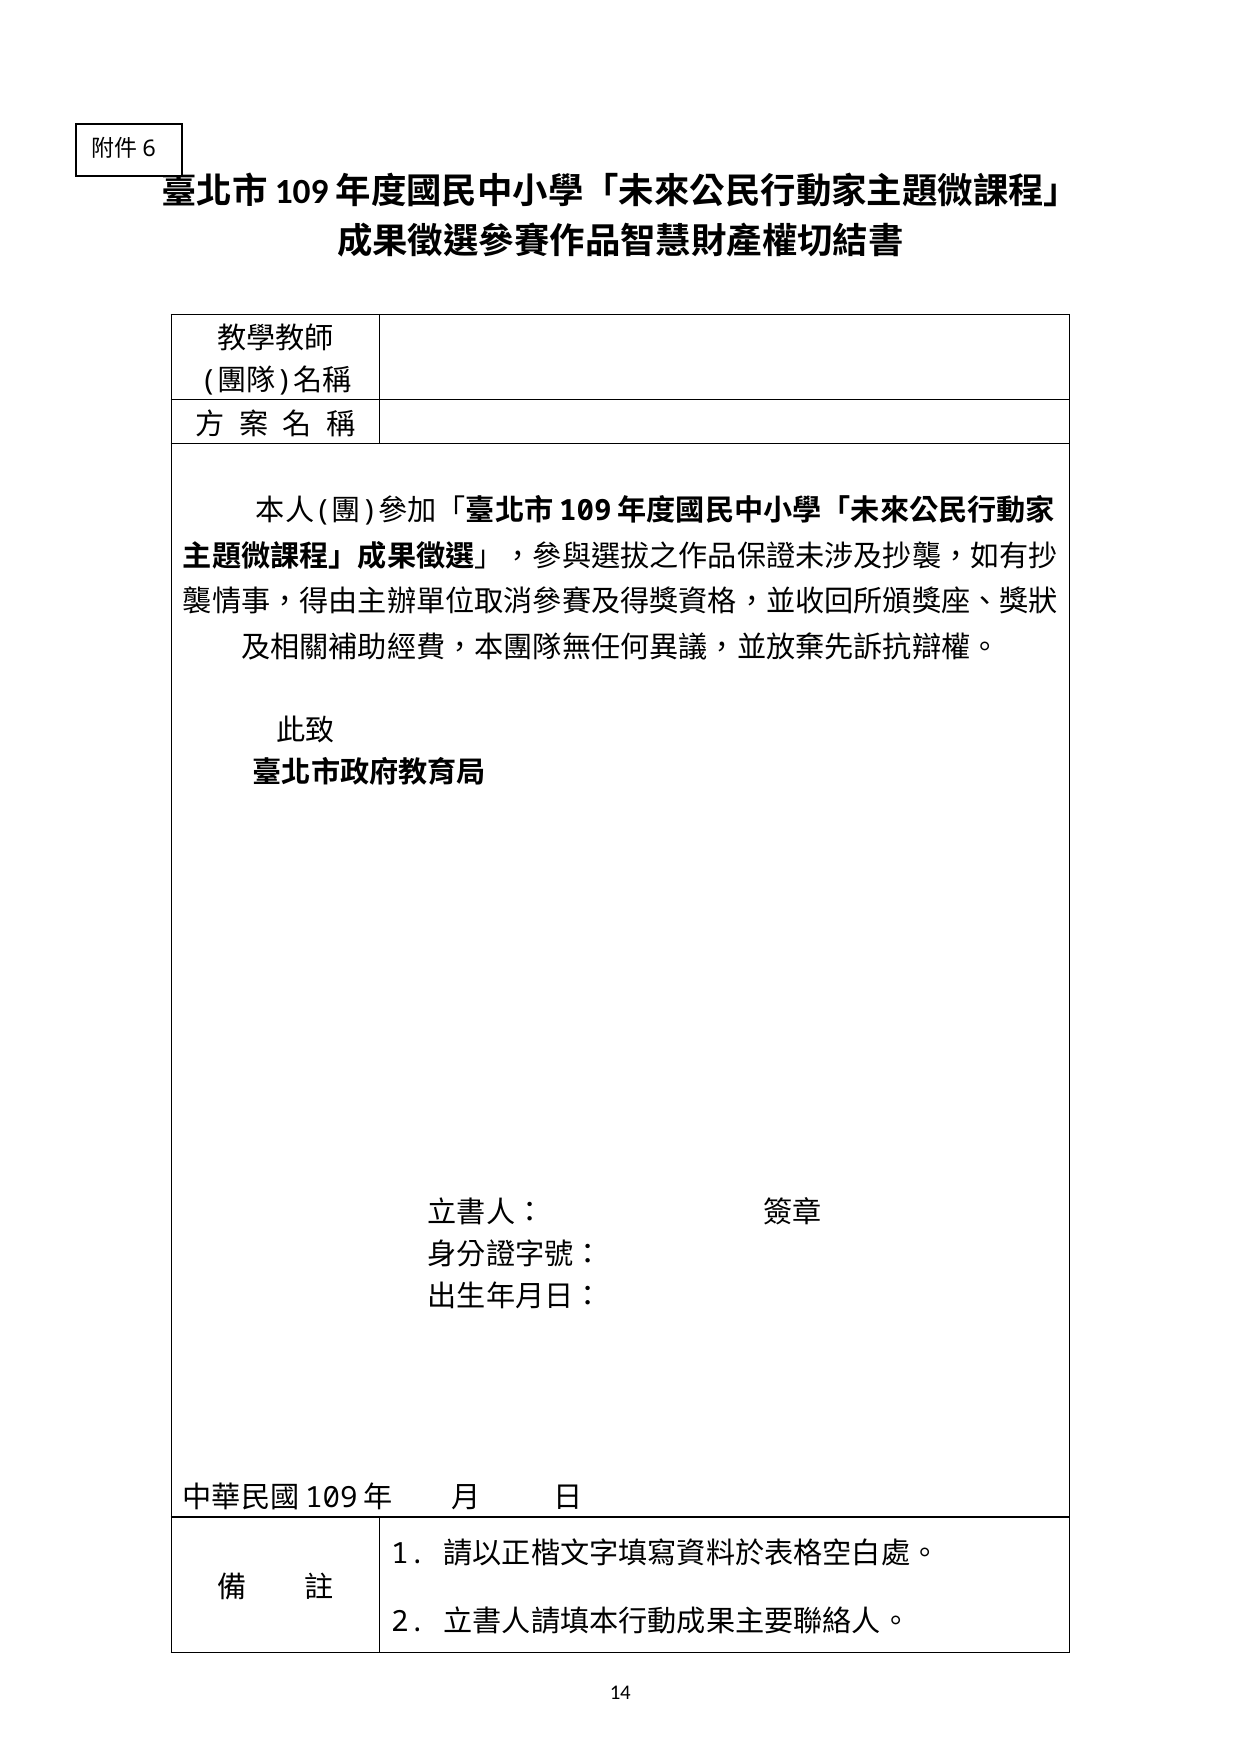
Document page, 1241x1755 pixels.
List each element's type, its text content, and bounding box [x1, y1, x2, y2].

table_header 教學教師 (團隊)名稱 [172, 315, 379, 399]
table_cell [380, 400, 1069, 443]
text 成果徵選參賽作品智慧財產權切結書 [75, 213, 1165, 263]
table_cell 1. 請以正楷文字填寫資料於表格空白處。 2. 立書人請填本行動成果主要聯絡人。 [380, 1518, 1069, 1652]
text 臺北市109年度國民中小學「未來公民行動家主題微課程」 [75, 163, 1165, 213]
table_cell 本人(團)參加「臺北市109年度國民中小學「未來公民行動家主題微課程」成果徵選」，參與選拔之作品保證未涉及抄襲，如有抄襲情事，得由主辦單位取消參賽及得獎資格，並收回所頒獎座、獎狀及相關補助經費，本團隊無任何異議，並放棄先訴抗辯權。 此致 臺北市政府教育局 立書人： 簽章 身分證字號： 出生年月日： 中華民國109年 月 日 [172, 444, 1069, 1516]
table_cell 方 案 名 稱 [172, 400, 379, 443]
table_header [380, 315, 1069, 399]
text 附件6 [92, 132, 166, 163]
table_cell 備 註 [172, 1518, 379, 1652]
